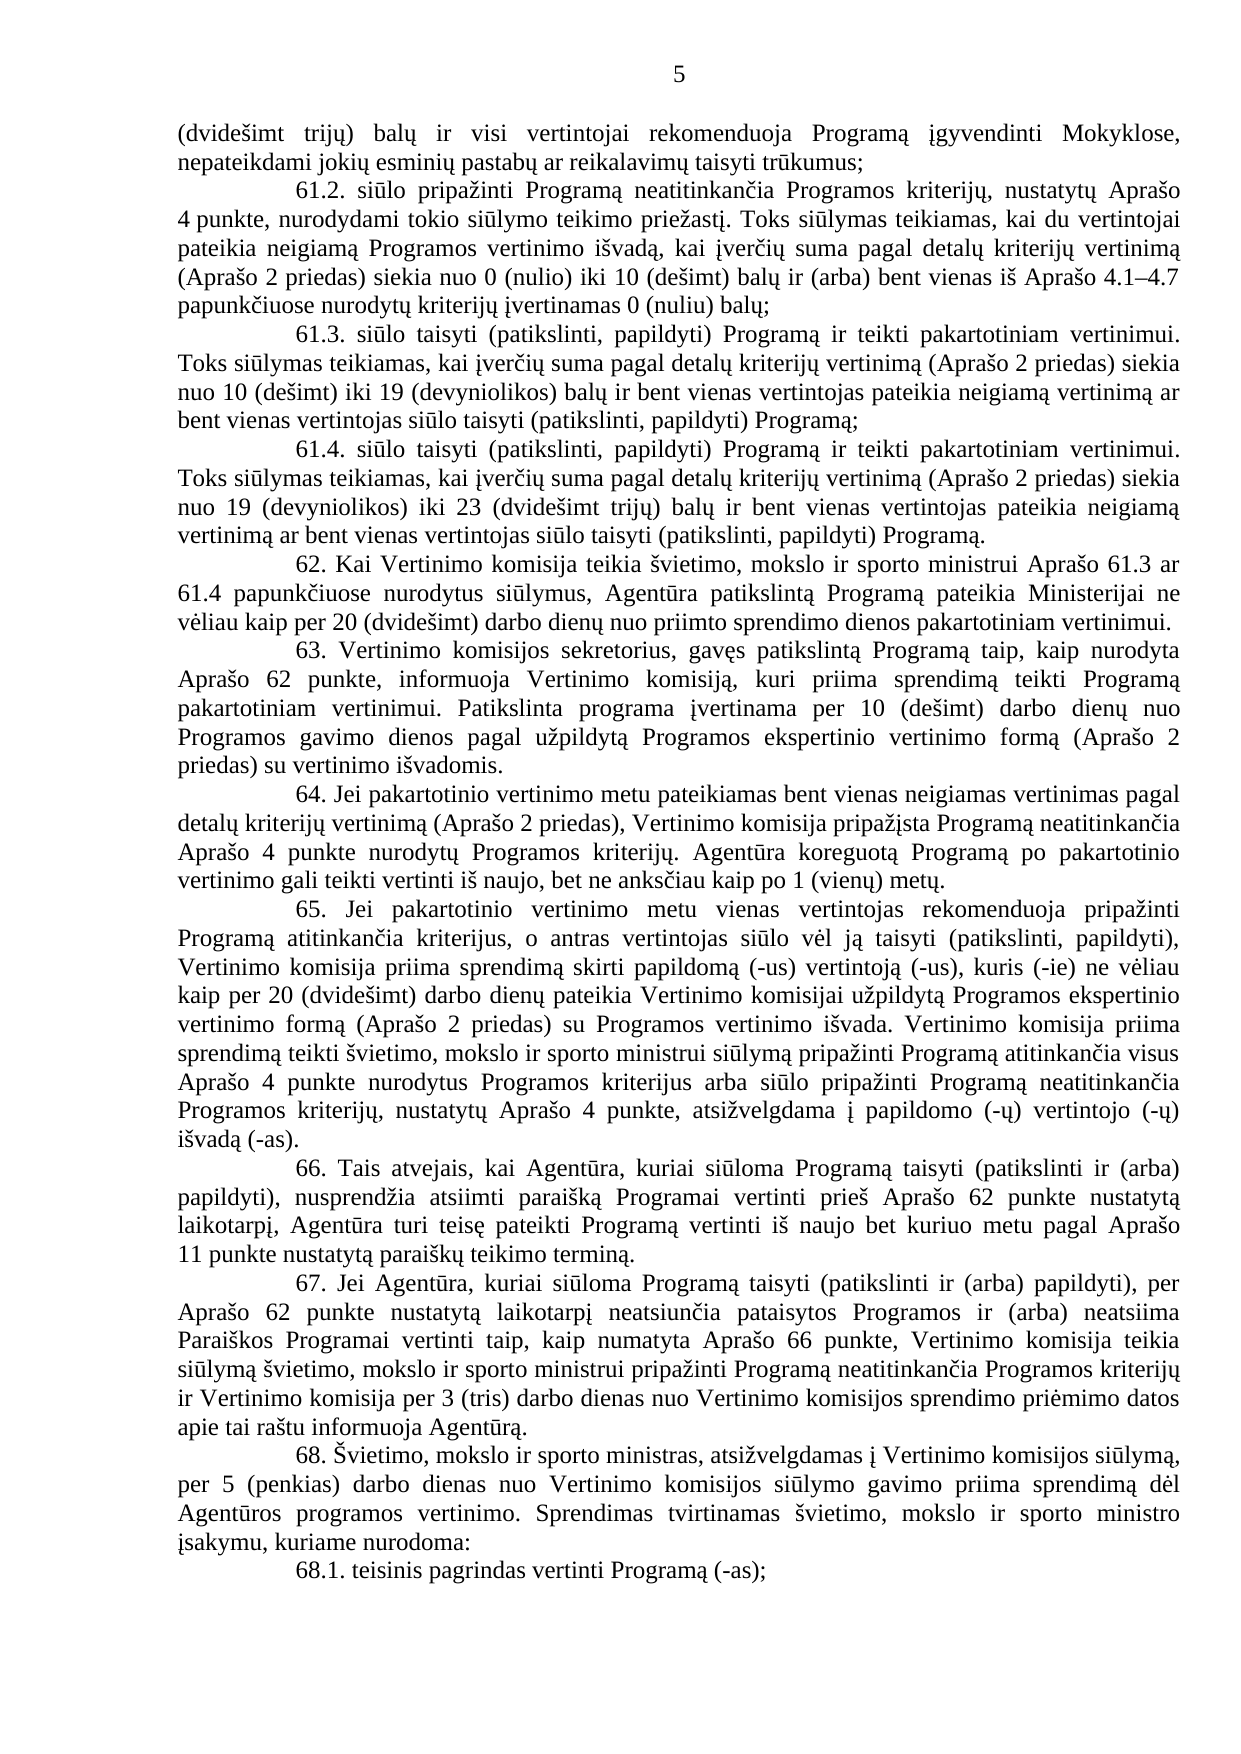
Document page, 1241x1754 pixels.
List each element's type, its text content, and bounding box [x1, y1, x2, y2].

text 68.1. teisinis pagrindas vertinti Programą (-as); [177, 1556, 1181, 1584]
text 62. Kai Vertinimo komisija teikia švietimo, mokslo ir sporto ministrui Aprašo 61.3 ar 61.4 papunkčiuose nurodytus siūlymus, Agentūra patikslintą Programą pateikia Ministerijai ne vėliau kaip per 20 (dvidešimt) darbo dienų nuo priimto sprendimo dienos pakartotiniam vertinimui. [177, 549, 1181, 636]
text 61.2. siūlo pripažinti Programą neatitinkančia Programos kriterijų, nustatytų Aprašo 4 punkte, nurodydami tokio siūlymo teikimo priežastį. Toks siūlymas teikiamas, kai du vertintojai pateikia neigiamą Programos vertinimo išvadą, kai įverčių suma pagal detalų kriterijų vertinimą (Aprašo 2 priedas) siekia nuo 0 (nulio) iki 10 (dešimt) balų ir (arba) bent vienas iš Aprašo 4.1–4.7 papunkčiuose nurodytų kriterijų įvertinamas 0 (nuliu) balų; [177, 176, 1181, 319]
text 61.3. siūlo taisyti (patikslinti, papildyti) Programą ir teikti pakartotiniam vertinimui. Toks siūlymas teikiamas, kai įverčių suma pagal detalų kriterijų vertinimą (Aprašo 2 priedas) siekia nuo 10 (dešimt) iki 19 (devyniolikos) balų ir bent vienas vertintojas pateikia neigiamą vertinimą ar bent vienas vertintojas siūlo taisyti (patikslinti, papildyti) Programą; [177, 319, 1181, 434]
text 68. Švietimo, mokslo ir sporto ministras, atsižvelgdamas į Vertinimo komisijos siūlymą, per 5 (penkias) darbo dienas nuo Vertinimo komisijos siūlymo gavimo priima sprendimą dėl Agentūros programos vertinimo. Sprendimas tvirtinamas švietimo, mokslo ir sporto ministro įsakymu, kuriame nurodoma: [177, 1441, 1181, 1556]
text 67. Jei Agentūra, kuriai siūloma Programą taisyti (patikslinti ir (arba) papildyti), per Aprašo 62 punkte nustatytą laikotarpį neatsiunčia pataisytos Programos ir (arba) neatsiima Paraiškos Programai vertinti taip, kaip numatyta Aprašo 66 punkte, Vertinimo komisija teikia siūlymą švietimo, mokslo ir sporto ministrui pripažinti Programą neatitinkančia Programos kriterijų ir Vertinimo komisija per 3 (tris) darbo dienas nuo Vertinimo komisijos sprendimo priėmimo datos apie tai raštu informuoja Agentūrą. [177, 1268, 1181, 1441]
text (dvidešimt trijų) balų ir visi vertintojai rekomenduoja Programą įgyvendinti Mokyklose, nepateikdami jokių esminių pastabų ar reikalavimų taisyti trūkumus; [177, 118, 1181, 176]
text 64. Jei pakartotinio vertinimo metu pateikiamas bent vienas neigiamas vertinimas pagal detalų kriterijų vertinimą (Aprašo 2 priedas), Vertinimo komisija pripažįsta Programą neatitinkančia Aprašo 4 punkte nurodytų Programos kriterijų. Agentūra koreguotą Programą po pakartotinio vertinimo gali teikti vertinti iš naujo, bet ne anksčiau kaip po 1 (vienų) metų. [177, 779, 1181, 894]
text 66. Tais atvejais, kai Agentūra, kuriai siūloma Programą taisyti (patikslinti ir (arba) papildyti), nusprendžia atsiimti paraišką Programai vertinti prieš Aprašo 62 punkte nustatytą laikotarpį, Agentūra turi teisę pateikti Programą vertinti iš naujo bet kuriuo metu pagal Aprašo 11 punkte nustatytą paraiškų teikimo terminą. [177, 1153, 1181, 1268]
text 63. Vertinimo komisijos sekretorius, gavęs patikslintą Programą taip, kaip nurodyta Aprašo 62 punkte, informuoja Vertinimo komisiją, kuri priima sprendimą teikti Programą pakartotiniam vertinimui. Patikslinta programa įvertinama per 10 (dešimt) darbo dienų nuo Programos gavimo dienos pagal užpildytą Programos ekspertinio vertinimo formą (Aprašo 2 priedas) su vertinimo išvadomis. [177, 636, 1181, 779]
text 65. Jei pakartotinio vertinimo metu vienas vertintojas rekomenduoja pripažinti Programą atitinkančia kriterijus, o antras vertintojas siūlo vėl ją taisyti (patikslinti, papildyti), Vertinimo komisija priima sprendimą skirti papildomą (-us) vertintoją (-us), kuris (-ie) ne vėliau kaip per 20 (dvidešimt) darbo dienų pateikia Vertinimo komisijai užpildytą Programos ekspertinio vertinimo formą (Aprašo 2 priedas) su Programos vertinimo išvada. Vertinimo komisija priima sprendimą teikti švietimo, mokslo ir sporto ministrui siūlymą pripažinti Programą atitinkančia visus Aprašo 4 punkte nurodytus Programos kriterijus arba siūlo pripažinti Programą neatitinkančia Programos kriterijų, nustatytų Aprašo 4 punkte, atsižvelgdama į papildomo (-ų) vertintojo (-ų) išvadą (-as). [177, 894, 1181, 1153]
text 61.4. siūlo taisyti (patikslinti, papildyti) Programą ir teikti pakartotiniam vertinimui. Toks siūlymas teikiamas, kai įverčių suma pagal detalų kriterijų vertinimą (Aprašo 2 priedas) siekia nuo 19 (devyniolikos) iki 23 (dvidešimt trijų) balų ir bent vienas vertintojas pateikia neigiamą vertinimą ar bent vienas vertintojas siūlo taisyti (patikslinti, papildyti) Programą. [177, 434, 1181, 549]
